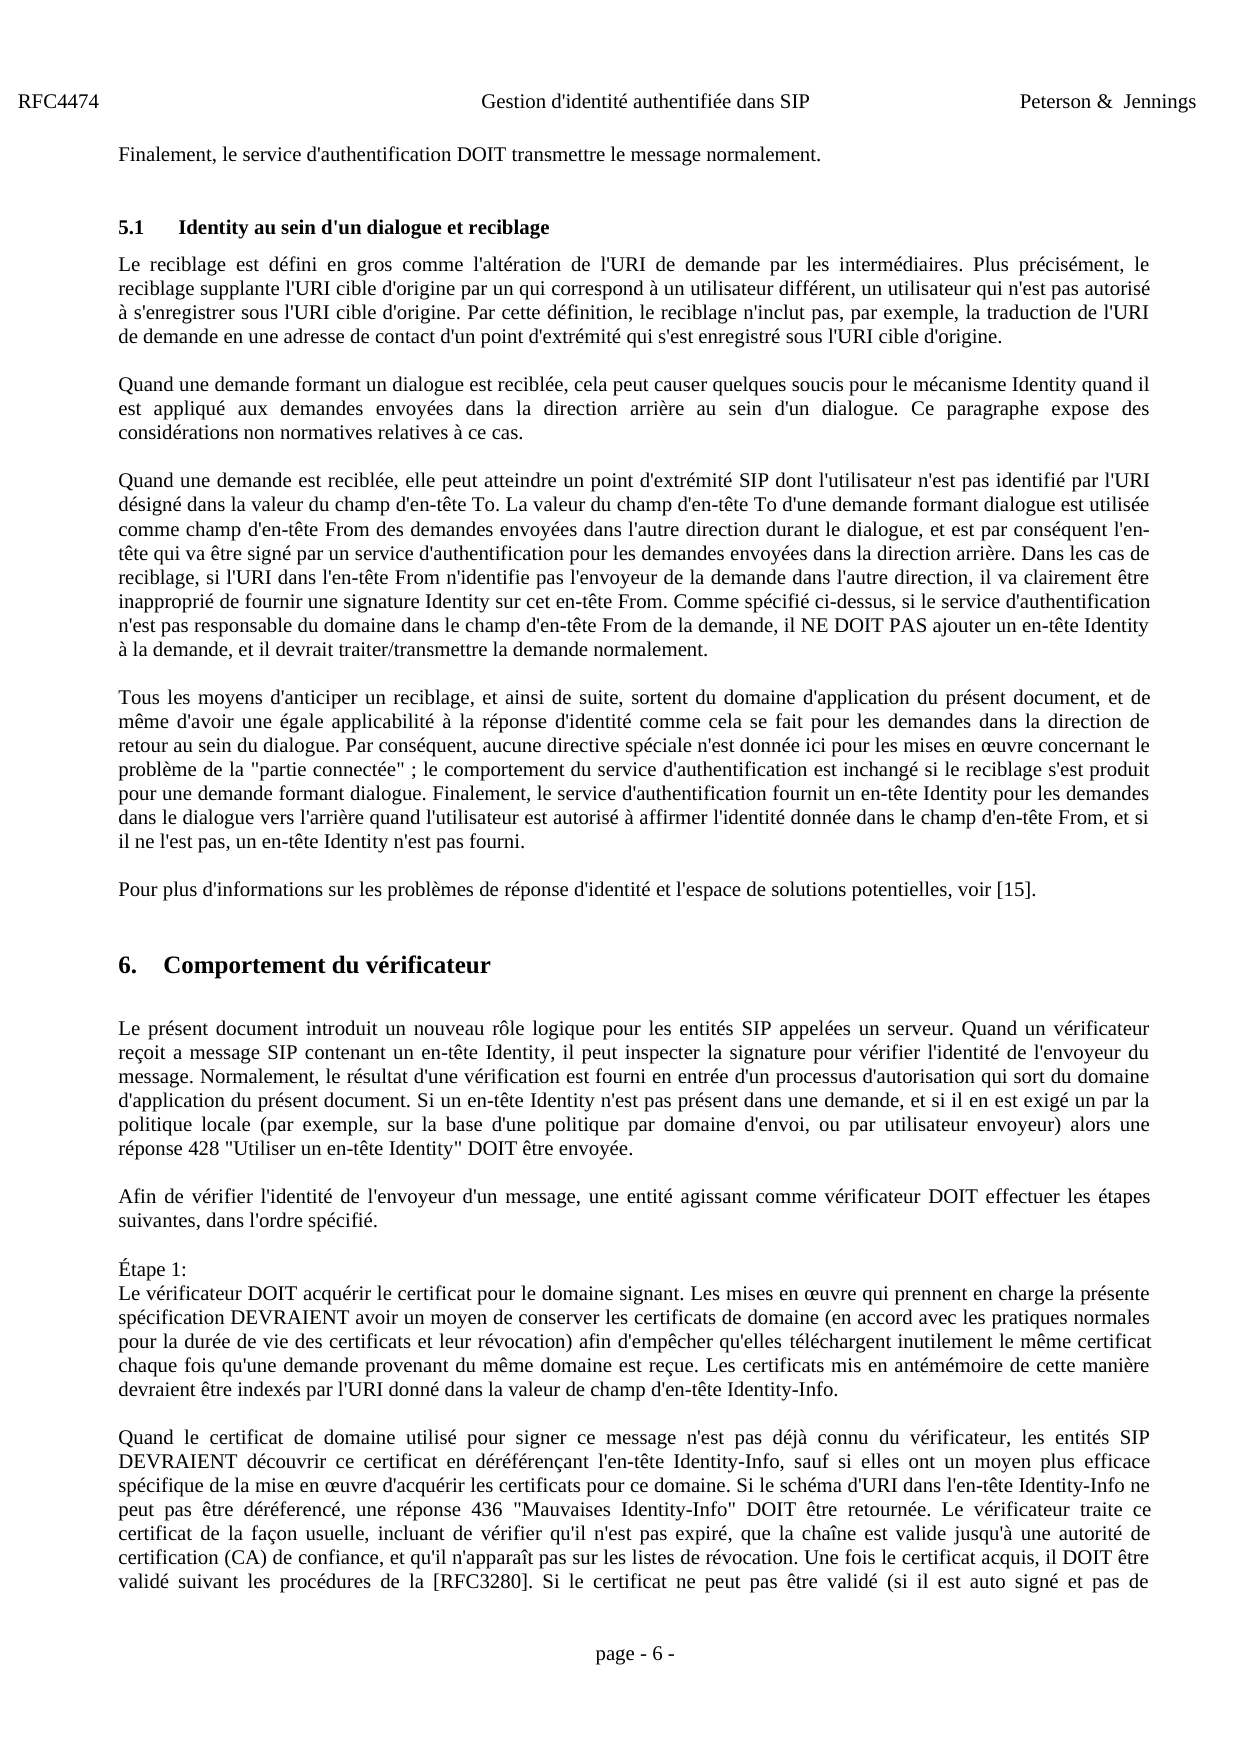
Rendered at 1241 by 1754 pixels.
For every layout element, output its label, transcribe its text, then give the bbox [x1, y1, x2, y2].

text Pour plus d'informations sur les problèmes de réponse d'identité et l'espace de solutions potentielles, voir [15]. [118, 877, 1152, 901]
text Le vérificateur DOIT acquérir le certificat pour le domaine signant. Les mises en œuvre qui prennent en charge la présente spécification DEVRAIENT avoir un moyen de conserver les certificats de domaine (en accord avec les pratiques normales pour la durée de vie des certificats et leur révocation) afin d'empêcher qu'elles téléchargent inutilement le même certificat chaque fois qu'une demande provenant du même domaine est reçue. Les certificats mis en antémémoire de cette manière devraient être indexés par l'URI donné dans la valeur de champ d'en-tête Identity-Info. [118, 1281, 1152, 1401]
subtitle 6. Comportement du vérificateur [118, 951, 1152, 979]
text Le présent document introduit un nouveau rôle logique pour les entités SIP appelées un serveur. Quand un vérificateur reçoit a message SIP contenant un en-tête Identity, il peut inspecter la signature pour vérifier l'identité de l'envoyeur du message. Normalement, le résultat d'une vérification est fourni en entrée d'un processus d'autorisation qui sort du domaine d'application du présent document. Si un en-tête Identity n'est pas présent dans une demande, et si il en est exigé un par la politique locale (par exemple, sur la base d'une politique par domaine d'envoi, ou par utilisateur envoyeur) alors une réponse 428 "Utiliser un en-tête Identity" DOIT être envoyée. [118, 1016, 1152, 1160]
text Étape 1: [118, 1256, 1152, 1281]
text Quand le certificat de domaine utilisé pour signer ce message n'est pas déjà connu du vérificateur, les entités SIP DEVRAIENT découvrir ce certificat en déréférençant l'en-tête Identity-Info, sauf si elles ont un moyen plus efficace spécifique de la mise en œuvre d'acquérir les certificats pour ce domaine. Si le schéma d'URI dans l'en-tête Identity-Info ne peut pas être déréferencé, une réponse 436 "Mauvaises Identity-Info" DOIT être retournée. Le vérificateur traite ce certificat de la façon usuelle, incluant de vérifier qu'il n'est pas expiré, que la chaîne est valide jusqu'à une autorité de certification (CA) de confiance, et qu'il n'apparaît pas sur les listes de révocation. Une fois le certificat acquis, il DOIT être validé suivant les procédures de la [RFC3280]. Si le certificat ne peut pas être validé (si il est auto signé et pas de [118, 1425, 1152, 1593]
text Finalement, le service d'authentification DOIT transmettre le message normalement. [118, 142, 1152, 166]
subtitle 5.1 Identity au sein d'un dialogue et reciblage [118, 215, 1152, 239]
text Quand une demande formant un dialogue est reciblée, cela peut causer quelques soucis pour le mécanisme Identity quand il est appliqué aux demandes envoyées dans la direction arrière au sein d'un dialogue. Ce paragraphe expose des considérations non normatives relatives à ce cas. [118, 372, 1152, 444]
text Afin de vérifier l'identité de l'envoyeur d'un message, une entité agissant comme vérificateur DOIT effectuer les étapes suivantes, dans l'ordre spécifié. [118, 1184, 1152, 1232]
text Tous les moyens d'anticiper un reciblage, et ainsi de suite, sortent du domaine d'application du présent document, et de même d'avoir une égale applicabilité à la réponse d'identité comme cela se fait pour les demandes dans la direction de retour au sein du dialogue. Par conséquent, aucune directive spéciale n'est donnée ici pour les mises en œuvre concernant le problème de la "partie connectée" ; le comportement du service d'authentification est inchangé si le reciblage s'est produit pour une demande formant dialogue. Finalement, le service d'authentification fournit un en-tête Identity pour les demandes dans le dialogue vers l'arrière quand l'utilisateur est autorisé à affirmer l'identité donnée dans le champ d'en-tête From, et si il ne l'est pas, un en-tête Identity n'est pas fourni. [118, 685, 1152, 853]
text Quand une demande est reciblée, elle peut atteindre un point d'extrémité SIP dont l'utilisateur n'est pas identifié par l'URI désigné dans la valeur du champ d'en-tête To. La valeur du champ d'en-tête To d'une demande formant dialogue est utilisée comme champ d'en-tête From des demandes envoyées dans l'autre direction durant le dialogue, et est par conséquent l'en-tête qui va être signé par un service d'authentification pour les demandes envoyées dans la direction arrière. Dans les cas de reciblage, si l'URI dans l'en-tête From n'identifie pas l'envoyeur de la demande dans l'autre direction, il va clairement être inapproprié de fournir une signature Identity sur cet en-tête From. Comme spécifié ci-dessus, si le service d'authentification n'est pas responsable du domaine dans le champ d'en-tête From de la demande, il NE DOIT PAS ajouter un en-tête Identity à la demande, et il devrait traiter/transmettre la demande normalement. [118, 468, 1152, 661]
text Le reciblage est défini en gros comme l'altération de l'URI de demande par les intermédiaires. Plus précisément, le reciblage supplante l'URI cible d'origine par un qui correspond à un utilisateur différent, un utilisateur qui n'est pas autorisé à s'enregistrer sous l'URI cible d'origine. Par cette définition, le reciblage n'inclut pas, par exemple, la traduction de l'URI de demande en une adresse de contact d'un point d'extrémité qui s'est enregistré sous l'URI cible d'origine. [118, 252, 1152, 348]
